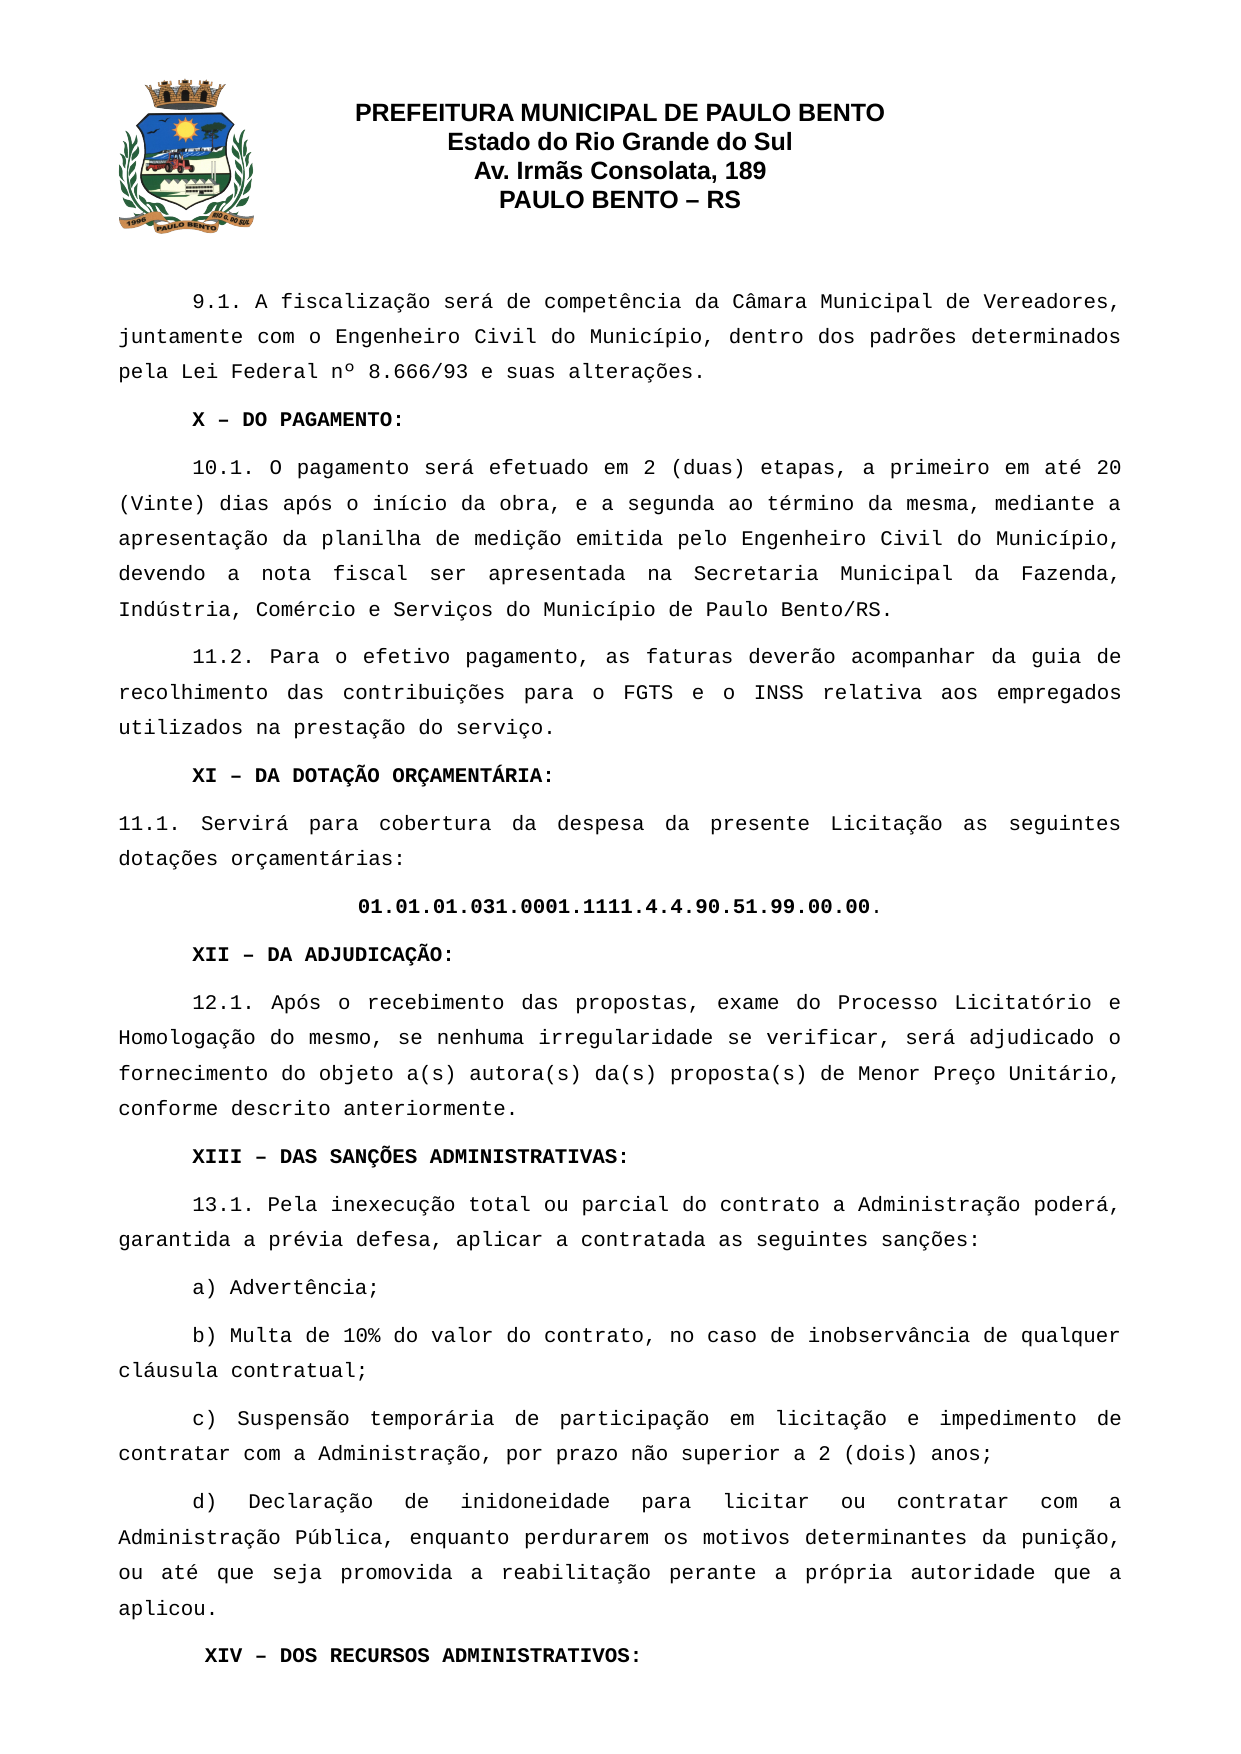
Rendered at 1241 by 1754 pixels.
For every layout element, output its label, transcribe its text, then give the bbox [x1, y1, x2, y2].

text XII – DA ADJUDICAÇÃO: [118, 944, 1122, 968]
text X – DO PAGAMENTO: [118, 409, 1122, 433]
text XIII – DAS SANÇÕES ADMINISTRATIVAS: [118, 1146, 1122, 1169]
text 13.1. Pela inexecução total ou parcial do contrato a Administração poderá, garantida a prévia defesa, aplicar a contratada as seguintes sanções: [118, 1194, 1122, 1253]
text XI – DA DOTAÇÃO ORÇAMENTÁRIA: [118, 765, 1122, 789]
text 9.1. A fiscalização será de competência da Câmara Municipal de Vereadores, juntamente com o Engenheiro Civil do Município, dentro dos padrões determinados pela Lei Federal nº 8.666/93 e suas alterações. [118, 291, 1122, 385]
picture [118, 78, 254, 234]
text 01.01.01.031.0001.1111.4.4.90.51.99.00.00. [118, 896, 1122, 920]
text XIV – DOS RECURSOS ADMINISTRATIVOS: [118, 1645, 1122, 1669]
text 11.2. Para o efetivo pagamento, as faturas deverão acompanhar da guia de recolhimento das contribuições para o FGTS e o INSS relativa aos empregados utilizados na prestação do serviço. [118, 647, 1122, 741]
text d) Declaração de inidoneidade para licitar ou contratar com a Administração Pública, enquanto perdurarem os motivos determinantes da punição, ou até que seja promovida a reabilitação perante a própria autoridade que a aplicou. [118, 1491, 1122, 1621]
text 11.1. Servirá para cobertura da despesa da presente Licitação as seguintes dotações orçamentárias: [118, 813, 1122, 872]
text a) Advertência; [118, 1277, 1122, 1301]
text 10.1. O pagamento será efetuado em 2 (duas) etapas, a primeiro em até 20 (Vinte) dias após o início da obra, e a segunda ao término da mesma, mediante a apresentação da planilha de medição emitida pelo Engenheiro Civil do Município, devendo a nota fiscal ser apresentada na Secretaria Municipal da Fazenda, Indústria, Comércio e Serviços do Município de Paulo Bento/RS. [118, 457, 1122, 622]
text 12.1. Após o recebimento das propostas, exame do Processo Licitatório e Homologação do mesmo, se nenhuma irregularidade se verificar, será adjudicado o fornecimento do objeto a(s) autora(s) da(s) proposta(s) de Menor Preço Unitário, conforme descrito anteriormente. [118, 992, 1122, 1122]
text c) Suspensão temporária de participação em licitação e impedimento de contratar com a Administração, por prazo não superior a 2 (dois) anos; [118, 1408, 1122, 1467]
text b) Multa de 10% do valor do contrato, no caso de inobservância de qualquer cláusula contratual; [118, 1325, 1122, 1384]
